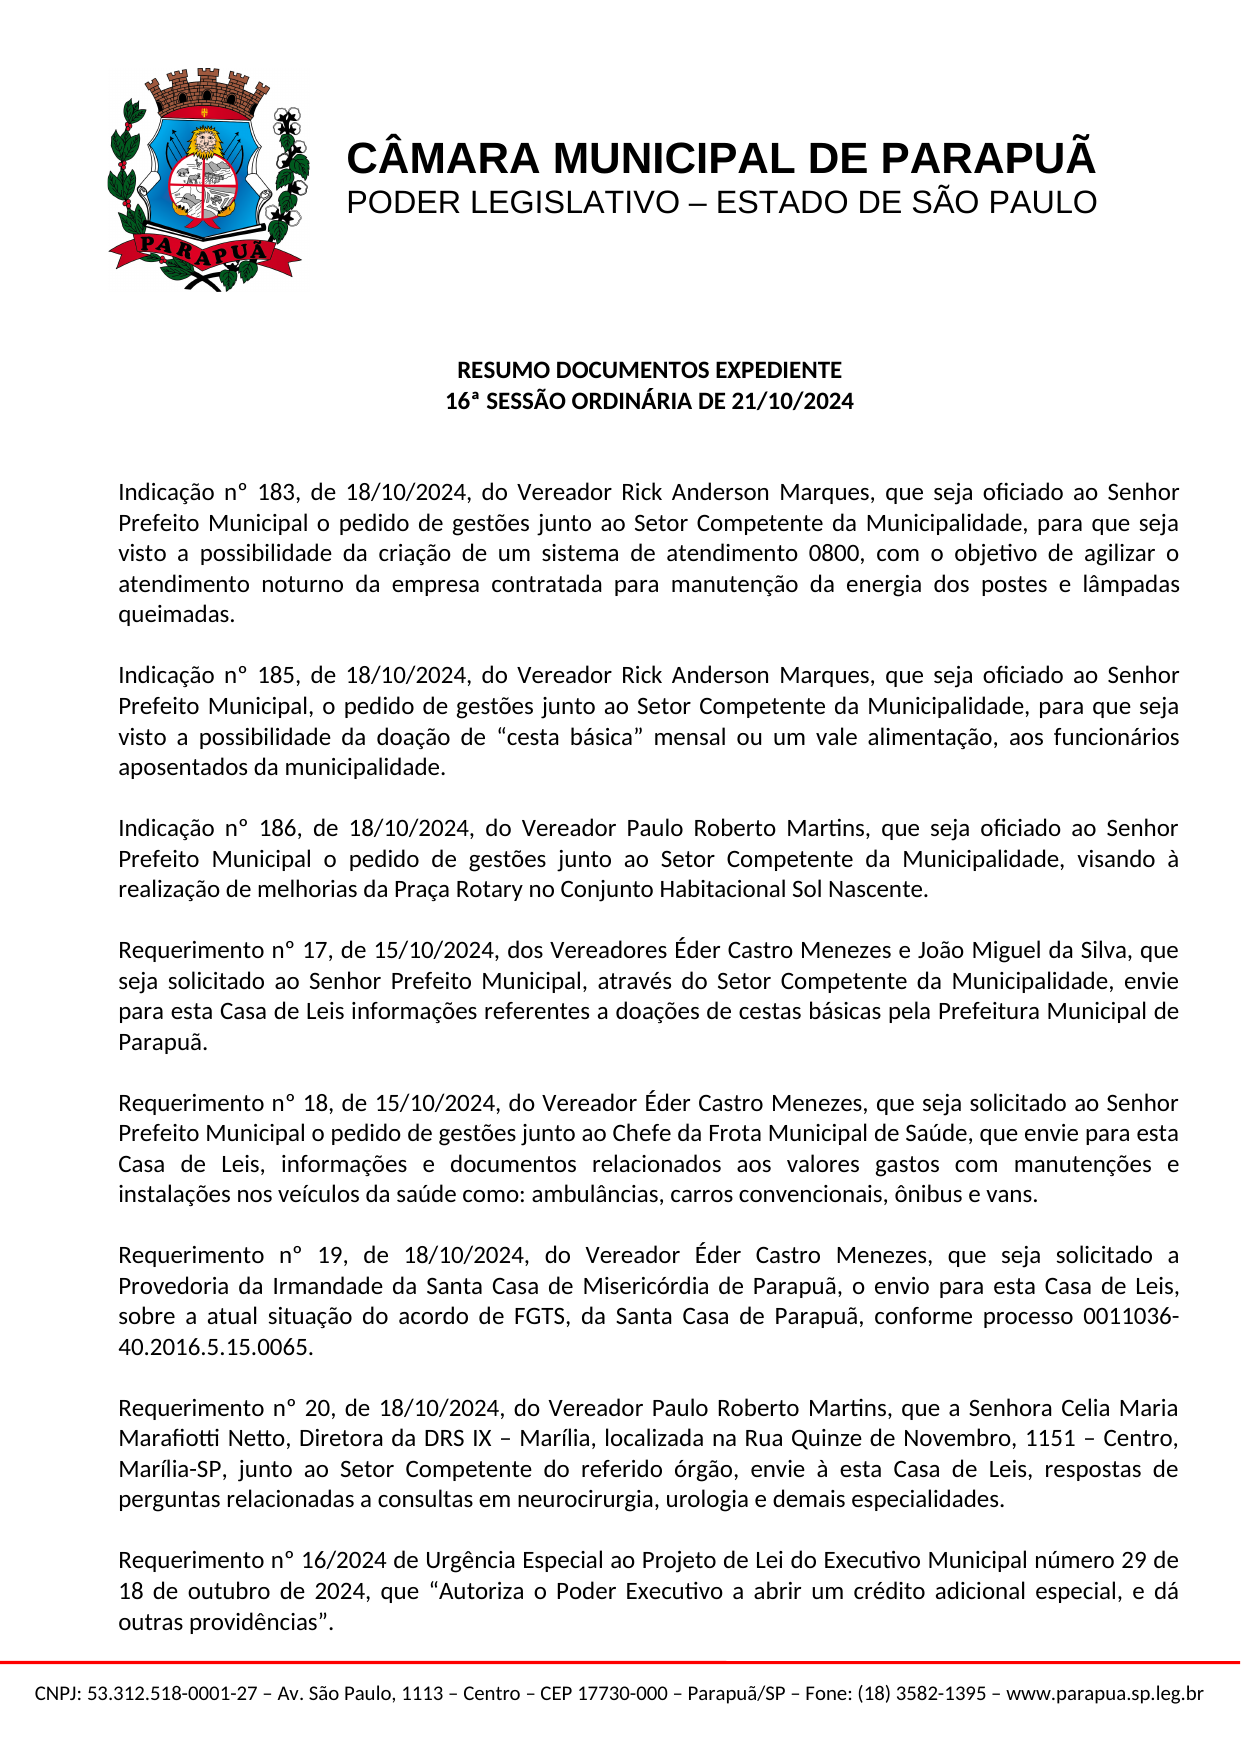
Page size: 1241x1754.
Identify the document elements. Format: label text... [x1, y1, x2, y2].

picture [107, 68, 310, 292]
text Requerimento nº 20, de 18/10/2024, do Vereador Paulo Roberto Martins, que a Senhora Celia Maria Marafiotti Netto, Diretora da DRS IX – Marília, localizada na Rua Quinze de Novembro, 1151 – Centro, Marília-SP, junto ao Setor Competente do referido órgão, envie à esta Casa de Leis, respostas de perguntas relacionadas a consultas em neurocirurgia, urologia e demais especialidades. [118, 1392, 1181, 1514]
text Indicação nº 185, de 18/10/2024, do Vereador Rick Anderson Marques, que seja oficiado ao Senhor Prefeito Municipal, o pedido de gestões junto ao Setor Competente da Municipalidade, para que seja visto a possibilidade da doação de “cesta básica” mensal ou um vale alimentação, aos funcionários aposentados da municipalidade. [118, 659, 1181, 782]
text 16ª SESSÃO ORDINÁRIA DE 21/10/2024 [118, 385, 1181, 415]
text Indicação nº 186, de 18/10/2024, do Vereador Paulo Roberto Martins, que seja oficiado ao Senhor Prefeito Municipal o pedido de gestões junto ao Setor Competente da Municipalidade, visando à realização de melhorias da Praça Rotary no Conjunto Habitacional Sol Nascente. [118, 812, 1181, 904]
text Requerimento nº 19, de 18/10/2024, do Vereador Éder Castro Menezes, que seja solicitado a Provedoria da Irmandade da Santa Casa de Misericórdia de Parapuã, o envio para esta Casa de Leis, sobre a atual situação do acordo de FGTS, da Santa Casa de Parapuã, conforme processo 0011036-40.2016.5.15.0065. [118, 1239, 1181, 1362]
text Requerimento nº 18, de 15/10/2024, do Vereador Éder Castro Menezes, que seja solicitado ao Senhor Prefeito Municipal o pedido de gestões junto ao Chefe da Frota Municipal de Saúde, que envie para esta Casa de Leis, informações e documentos relacionados aos valores gastos com manutenções e instalações nos veículos da saúde como: ambulâncias, carros convencionais, ônibus e vans. [118, 1087, 1181, 1209]
text Indicação nº 183, de 18/10/2024, do Vereador Rick Anderson Marques, que seja oficiado ao Senhor Prefeito Municipal o pedido de gestões junto ao Setor Competente da Municipalidade, para que seja visto a possibilidade da criação de um sistema de atendimento 0800, com o objetivo de agilizar o atendimento noturno da empresa contratada para manutenção da energia dos postes e lâmpadas queimadas. [118, 476, 1181, 629]
text Requerimento nº 17, de 15/10/2024, dos Vereadores Éder Castro Menezes e João Miguel da Silva, que seja solicitado ao Senhor Prefeito Municipal, através do Setor Competente da Municipalidade, envie para esta Casa de Leis informações referentes a doações de cestas básicas pela Prefeitura Municipal de Parapuã. [118, 934, 1181, 1056]
text Requerimento nº 16/2024 de Urgência Especial ao Projeto de Lei do Executivo Municipal número 29 de 18 de outubro de 2024, que “Autoriza o Poder Executivo a abrir um crédito adicional especial, e dá outras providências”. [118, 1545, 1181, 1636]
text RESUMO DOCUMENTOS EXPEDIENTE [118, 354, 1181, 385]
